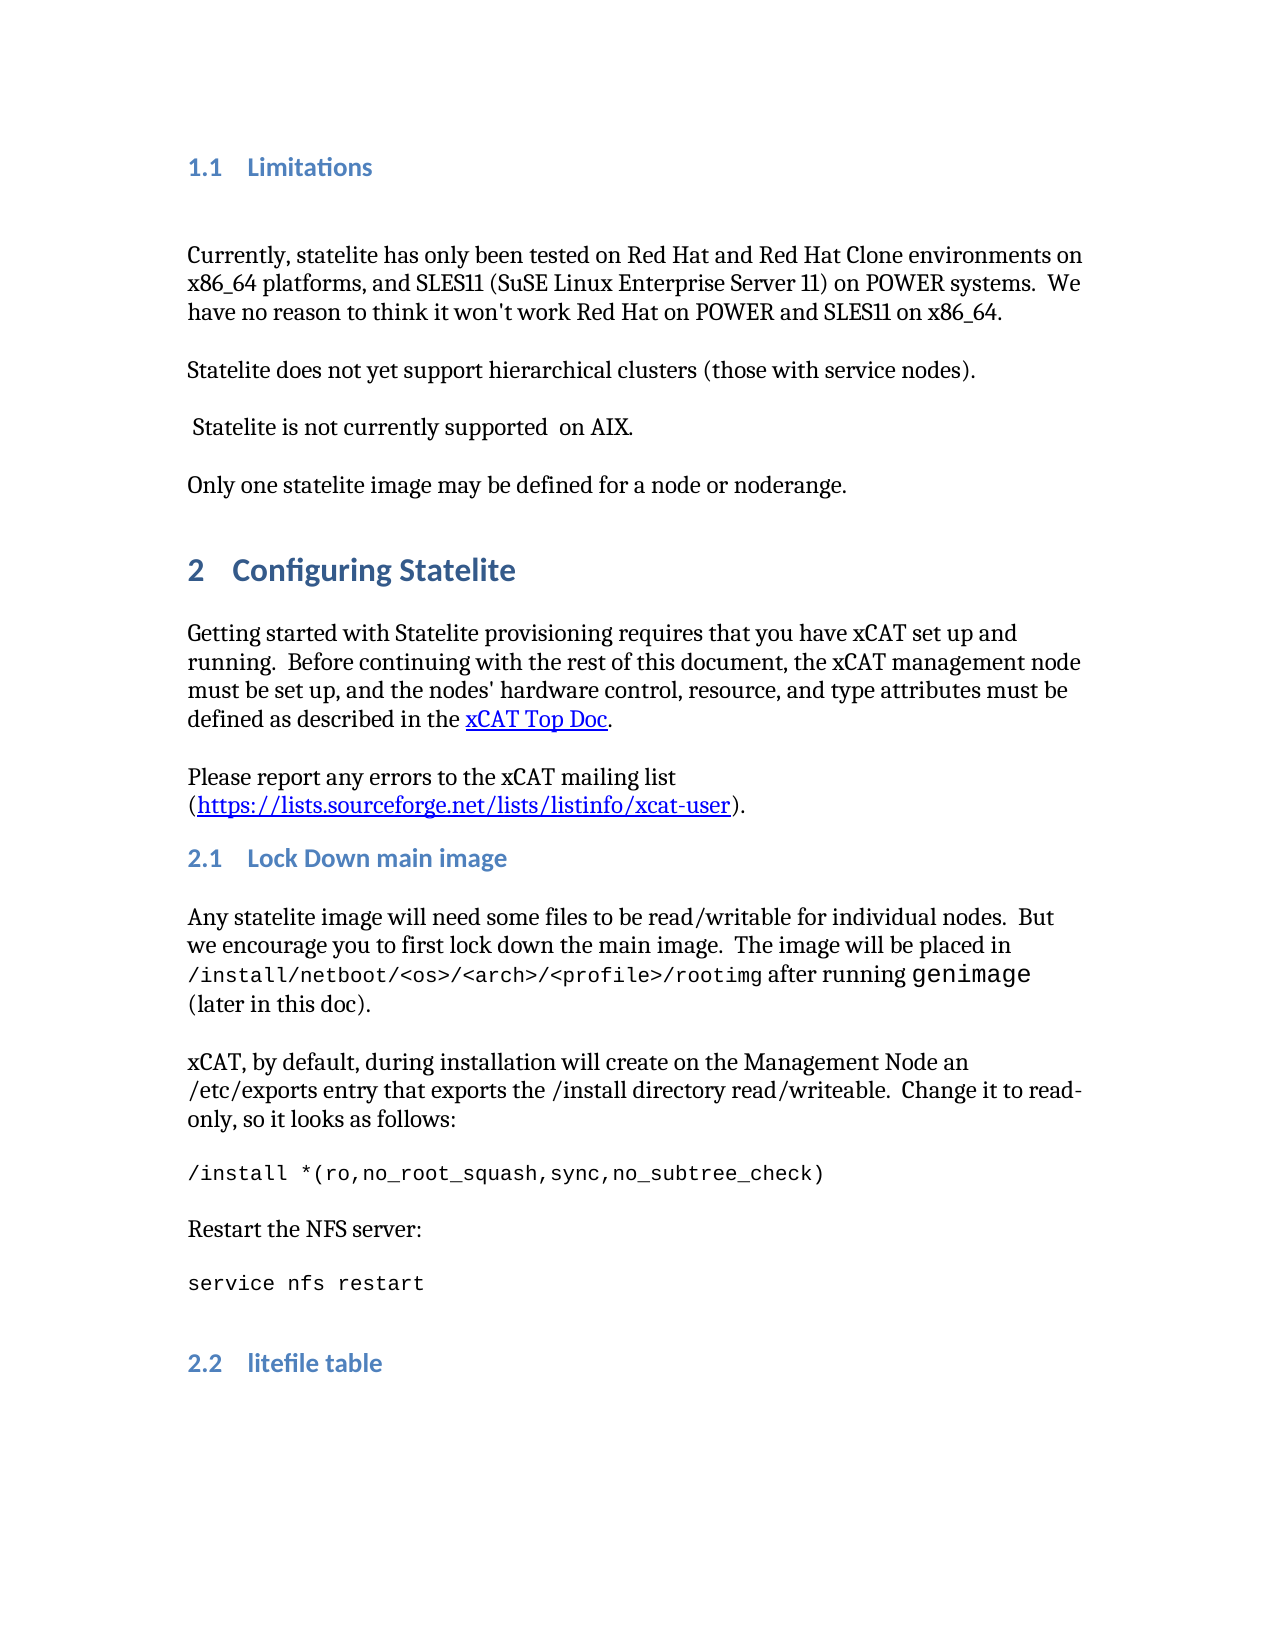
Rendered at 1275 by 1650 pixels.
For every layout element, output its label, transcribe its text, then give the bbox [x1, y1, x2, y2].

text Currently, statelite has only been tested on Red Hat and Red Hat Clone environments on x86_64 platforms, and SLES11 (SuSE Linux Enterprise Server 11) on POWER systems. We have no reason to think it won't work Red Hat on POWER and SLES11 on x86_64. [187, 241, 1087, 327]
text Only one statelite image may be defined for a node or noderange. [187, 471, 1087, 499]
text Please report any errors to the xCAT mailing list (https://lists.sourceforge.net/lists/listinfo/xcat-user). [187, 762, 1087, 820]
text service nfs restart [187, 1272, 1087, 1296]
text /install *(ro,no_root_squash,sync,no_subtree_check) [187, 1163, 1087, 1186]
text Getting started with Statelite provisioning requires that you have xCAT set up and running. Before continuing with the rest of this document, the xCAT management node must be set up, and the nodes' hardware control, resource, and type attributes must be defined as described in the xCAT Top Doc. [187, 619, 1087, 734]
text Any statelite image will need some files to be read/writable for individual nodes. But we encourage you to first lock down the main image. The image will be placed in /install/netboot/<os>/<arch>/<profile>/rootimg after running genimage (later in this doc). [187, 903, 1087, 1019]
subtitle Limitations [187, 150, 1087, 183]
text Statelite does not yet support hierarchical clusters (those with service nodes). [187, 356, 1087, 384]
subtitle Configuring Statelite [187, 549, 1087, 590]
subtitle Lock Down main image [187, 841, 1087, 874]
text Statelite is not currently supported on AIX. [187, 413, 1087, 442]
text xCAT, by default, during installation will create on the Management Node an /etc/exports entry that exports the /install directory read/writeable. Change it to read-only, so it looks as follows: [187, 1048, 1087, 1134]
text Restart the NFS server: [187, 1215, 1087, 1244]
subtitle litefile table [187, 1346, 1087, 1379]
